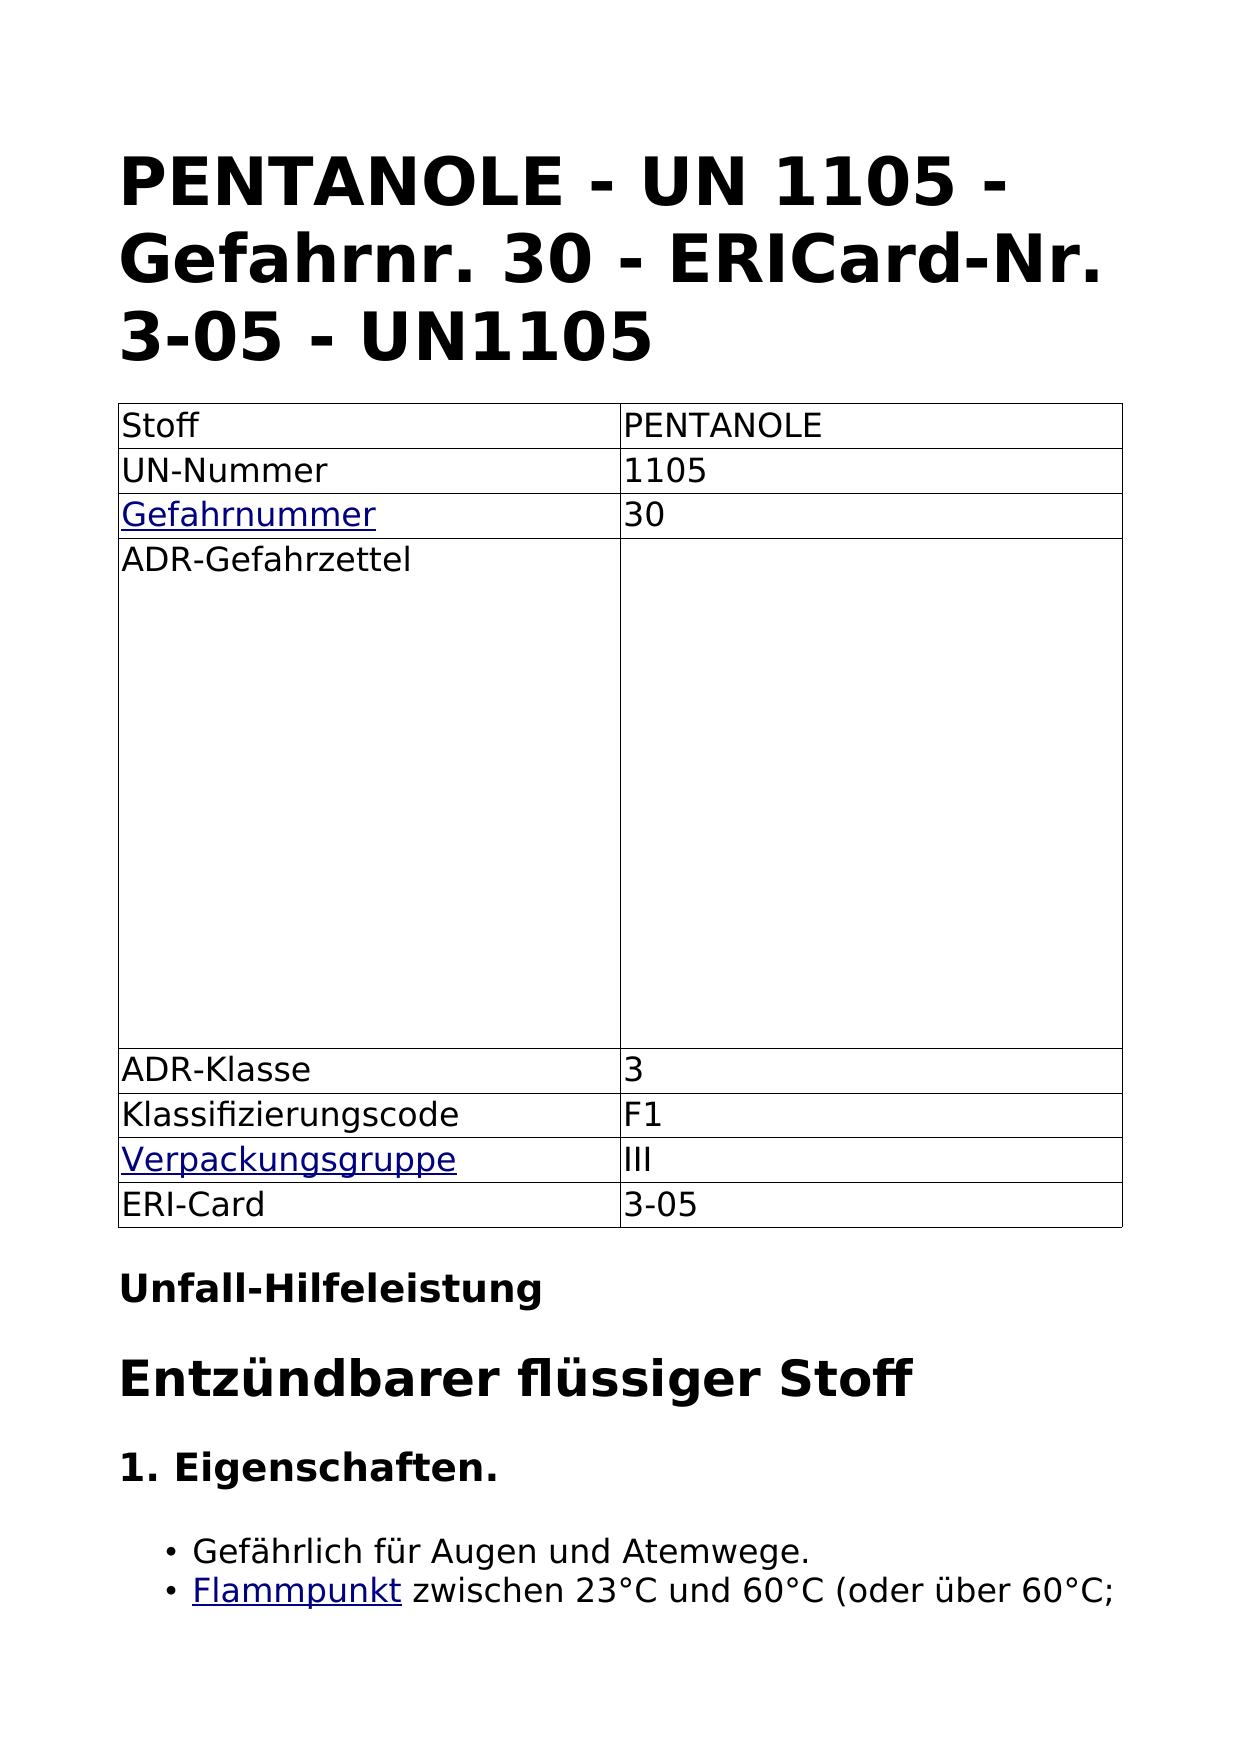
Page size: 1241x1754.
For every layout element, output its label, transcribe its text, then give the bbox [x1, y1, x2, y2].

table_cell 3-05 [621, 1183, 1122, 1227]
table_cell 30 [621, 494, 1122, 538]
list Flammpunkt zwischen 23°C und 60°C (oder über 60°C; [177, 1571, 1122, 1610]
table_cell [621, 539, 1122, 1048]
table_cell UN-Nummer [119, 449, 620, 493]
table_cell 1105 [621, 449, 1122, 493]
table_cell ERI-Card [119, 1183, 620, 1227]
table_header Stoff [119, 404, 620, 448]
table_cell ADR-Gefahrzettel [119, 539, 620, 1048]
table_header PENTANOLE [621, 404, 1122, 448]
subtitle Entzündbarer flüssiger Stoff [118, 1349, 1122, 1408]
subtitle PENTANOLE - UN 1105 - Gefahrnr. 30 - ERICard-Nr. 3-05 - UN1105 [118, 143, 1122, 376]
table_cell Verpackungsgruppe [119, 1138, 620, 1182]
subtitle Unfall-Hilfeleistung [118, 1267, 1122, 1312]
list Gefährlich für Augen und Atemwege. [177, 1532, 1122, 1571]
table_cell 3 [621, 1049, 1122, 1092]
table_cell III [621, 1138, 1122, 1182]
table_cell F1 [621, 1094, 1122, 1137]
table_cell ADR-Klasse [119, 1049, 620, 1092]
table_cell Klassifizierungscode [119, 1094, 620, 1137]
table_cell Gefahrnummer [119, 494, 620, 538]
subtitle 1. Eigenschaften. [118, 1445, 1122, 1490]
